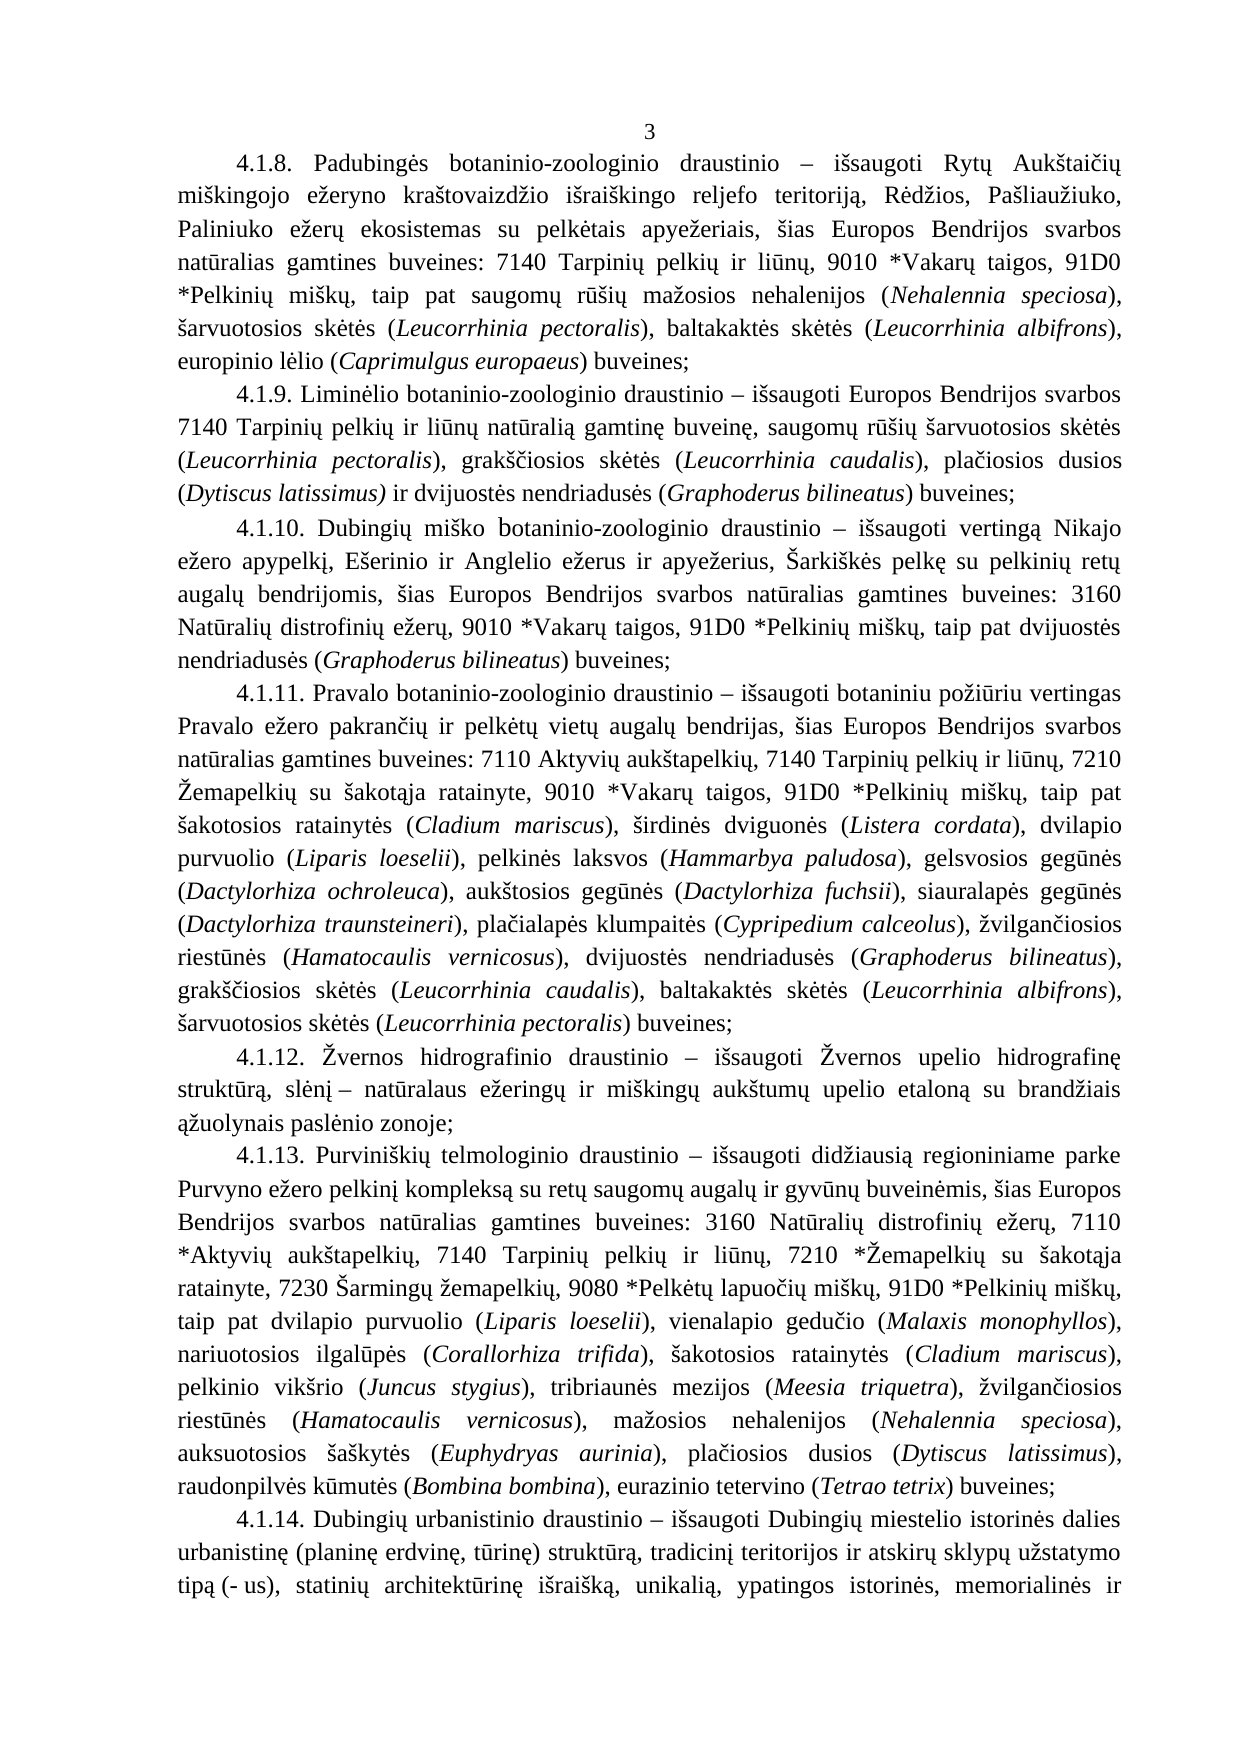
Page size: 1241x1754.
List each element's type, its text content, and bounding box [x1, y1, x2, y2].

text 4.1.9. Liminėlio botaninio-zoologinio draustinio – išsaugoti Europos Bendrijos svarbos 7140 Tarpinių pelkių ir liūnų natūralią gamtinę buveinę, saugomų rūšių šarvuotosios skėtės (Leucorrhinia pectoralis), grakščiosios skėtės (Leucorrhinia caudalis), plačiosios dusios (Dytiscus latissimus) ir dvijuostės nendriadusės (Graphoderus bilineatus) buveines; [177, 379, 1122, 507]
text 4.1.13. Purviniškių telmologinio draustinio – išsaugoti didžiausią regioniniame parke Purvyno ežero pelkinį kompleksą su retų saugomų augalų ir gyvūnų buveinėmis, šias Europos Bendrijos svarbos natūralias gamtines buveines: 3160 Natūralių distrofinių ežerų, 7110 *Aktyvių aukštapelkių, 7140 Tarpinių pelkių ir liūnų, 7210 *Žemapelkių su šakotąja ratainyte, 7230 Šarmingų žemapelkių, 9080 *Pelkėtų lapuočių miškų, 91D0 *Pelkinių miškų, taip pat dvilapio purvuolio (Liparis loeselii), vienalapio gedučio (Malaxis monophyllos), nariuotosios ilgalūpės (Corallorhiza trifida), šakotosios ratainytės (Cladium mariscus), pelkinio vikšrio (Juncus stygius), tribriaunės mezijos (Meesia triquetra), žvilgančiosios riestūnės (Hamatocaulis vernicosus), mažosios nehalenijos (Nehalennia speciosa), auksuotosios šaškytės (Euphydryas aurinia), plačiosios dusios (Dytiscus latissimus), raudonpilvės kūmutės (Bombina bombina), eurazinio tetervino (Tetrao tetrix) buveines; [177, 1141, 1122, 1499]
text 4.1.14. Dubingių urbanistinio draustinio – išsaugoti Dubingių miestelio istorinės dalies urbanistinę (planinę erdvinę, tūrinę) struktūrą, tradicinį teritorijos ir atskirų sklypų užstatymo tipą (- us), statinių architektūrinę išraišką, unikalią, ypatingos istorinės, memorialinės ir [177, 1504, 1122, 1599]
text 4.1.8. Padubingės botaninio-zoologinio draustinio – išsaugoti Rytų Aukštaičių miškingojo ežeryno kraštovaizdžio išraiškingo reljefo teritoriją, Rėdžios, Pašliaužiuko, Paliniuko ežerų ekosistemas su pelkėtais apyežeriais, šias Europos Bendrijos svarbos natūralias gamtines buveines: 7140 Tarpinių pelkių ir liūnų, 9010 *Vakarų taigos, 91D0 *Pelkinių miškų, taip pat saugomų rūšių mažosios nehalenijos (Nehalennia speciosa), šarvuotosios skėtės (Leucorrhinia pectoralis), baltakaktės skėtės (Leucorrhinia albifrons), europinio lėlio (Caprimulgus europaeus) buveines; [177, 148, 1122, 374]
text 4.1.10. Dubingių miško botaninio-zoologinio draustinio – išsaugoti vertingą Nikajo ežero apypelkį, Ešerinio ir Anglelio ežerus ir apyežerius, Šarkiškės pelkę su pelkinių retų augalų bendrijomis, šias Europos Bendrijos svarbos natūralias gamtines buveines: 3160 Natūralių distrofinių ežerų, 9010 *Vakarų taigos, 91D0 *Pelkinių miškų, taip pat dvijuostės nendriadusės (Graphoderus bilineatus) buveines; [177, 511, 1122, 674]
text 4.1.11. Pravalo botaninio-zoologinio draustinio – išsaugoti botaniniu požiūriu vertingas Pravalo ežero pakrančių ir pelkėtų vietų augalų bendrijas, šias Europos Bendrijos svarbos natūralias gamtines buveines: 7110 Aktyvių aukštapelkių, 7140 Tarpinių pelkių ir liūnų, 7210 Žemapelkių su šakotąja ratainyte, 9010 *Vakarų taigos, 91D0 *Pelkinių miškų, taip pat šakotosios ratainytės (Cladium mariscus), širdinės dviguonės (Listera cordata), dvilapio purvuolio (Liparis loeselii), pelkinės laksvos (Hammarbya paludosa), gelsvosios gegūnės (Dactylorhiza ochroleuca), aukštosios gegūnės (Dactylorhiza fuchsii), siauralapės gegūnės (Dactylorhiza traunsteineri), plačialapės klumpaitės (Cypripedium calceolus), žvilgančiosios riestūnės (Hamatocaulis vernicosus), dvijuostės nendriadusės (Graphoderus bilineatus), grakščiosios skėtės (Leucorrhinia caudalis), baltakaktės skėtės (Leucorrhinia albifrons), šarvuotosios skėtės (Leucorrhinia pectoralis) buveines; [177, 678, 1122, 1037]
text 4.1.12. Žvernos hidrografinio draustinio – išsaugoti Žvernos upelio hidrografinę struktūrą, slėnį – natūralaus ežeringų ir miškingų aukštumų upelio etaloną su brandžiais ąžuolynais paslėnio zonoje; [177, 1042, 1122, 1136]
